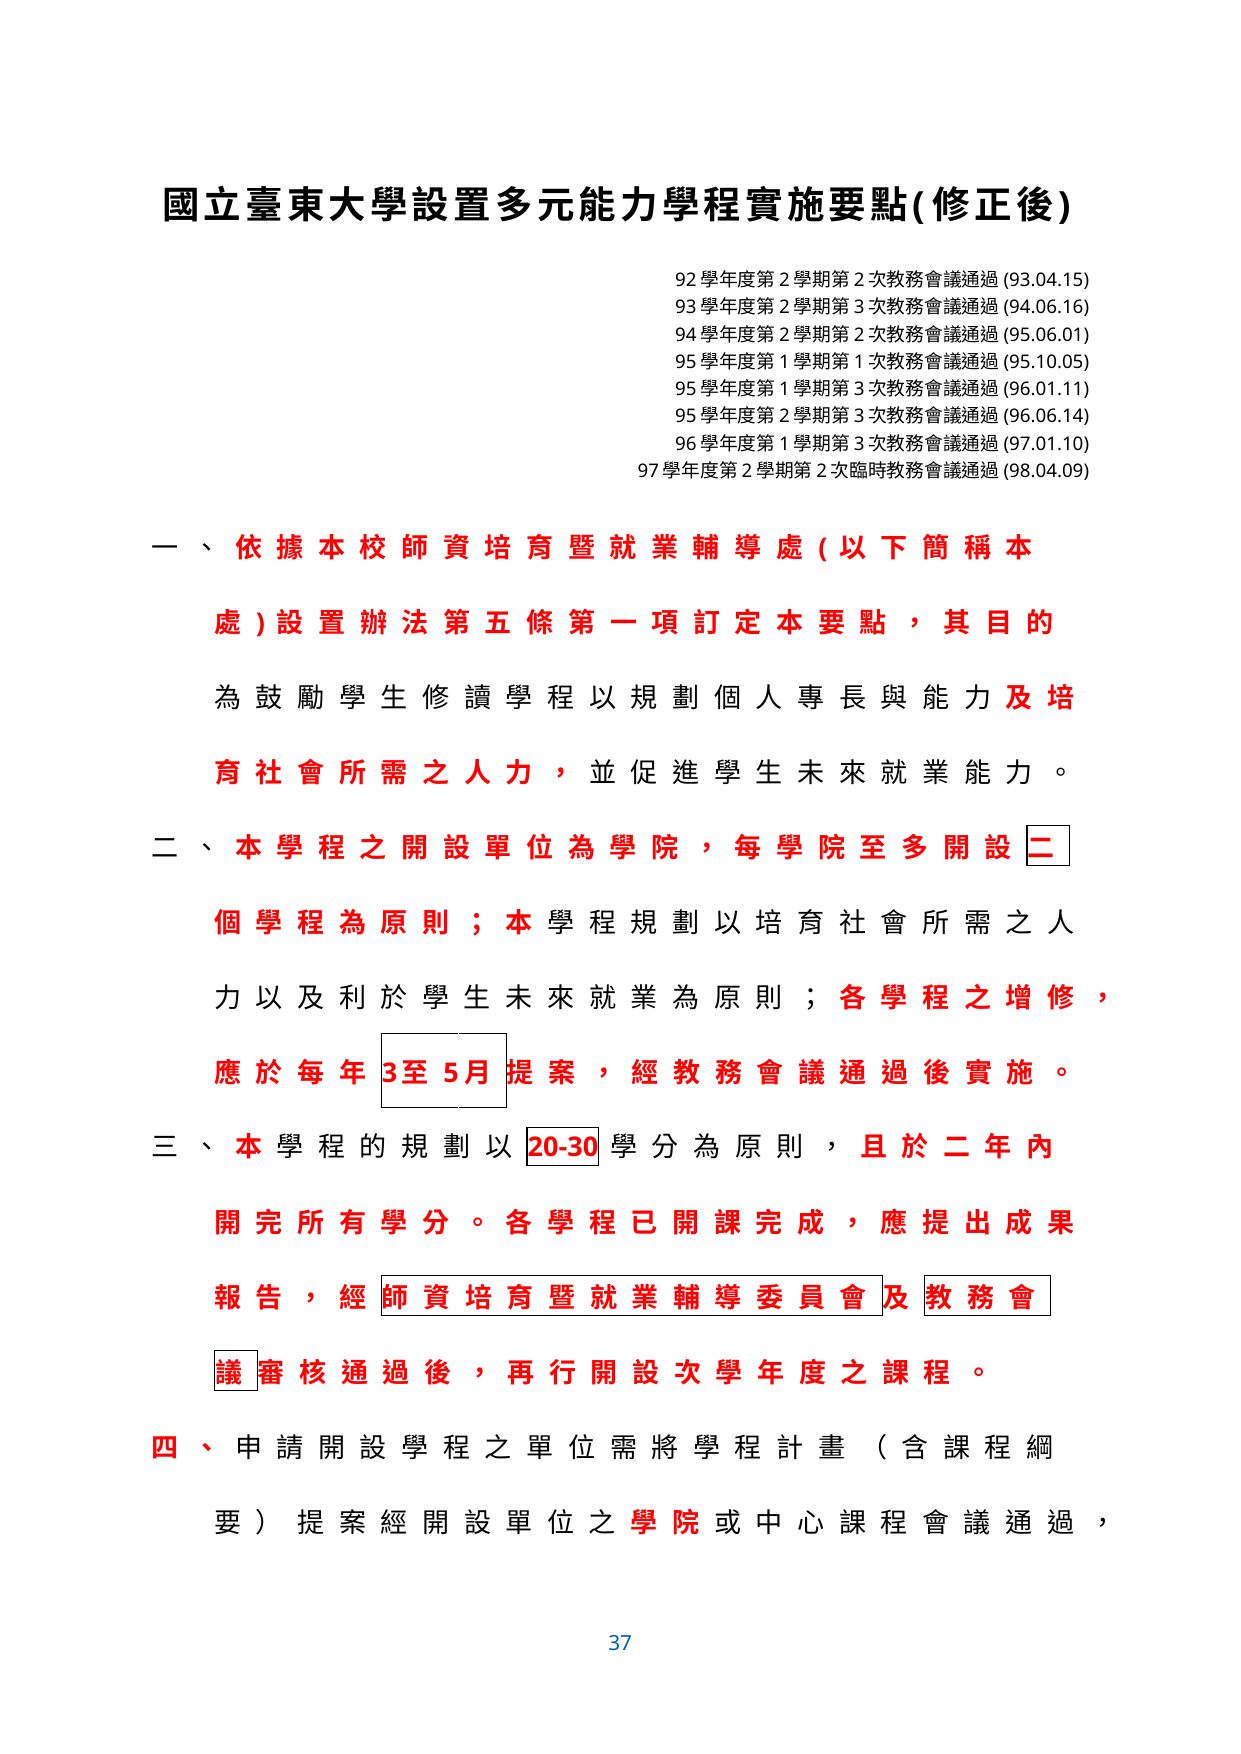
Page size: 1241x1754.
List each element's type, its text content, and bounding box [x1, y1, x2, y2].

text 二、本學程之開設單位為學院，每學院至多開設二個學程為原則；本學程規劃以培育社會所需之人力以及利於學生未來就業為原則；各學程之增修，應於每年3至5月提案，經教務會議通過後實施。 [151, 808, 1089, 1108]
text 92學年度第2學期第2次教務會議通過 (93.04.15) [151, 265, 1089, 292]
text 97學年度第2學期第2次臨時教務會議通過 (98.04.09) [151, 455, 1089, 482]
text 95學年度第2學期第3次教務會議通過 (96.06.14) [151, 401, 1089, 428]
text 二、本學程之開設單位為學院，每學院至多開設二個學程為原則；本學程規劃以培育社會所需之人力以及利於學生未來就業為原則；各學程之增修，應於每年3至5月提案，經教務會議通過後實施。 [382, 1034, 506, 1107]
text 93學年度第2學期第3次教務會議通過 (94.06.16) [151, 292, 1089, 319]
text 94學年度第2學期第2次教務會議通過 (95.06.01) [151, 319, 1089, 347]
text 95學年度第1學期第3次教務會議通過 (96.01.11) [151, 374, 1089, 401]
text 四、申請開設學程之單位需將學程計畫（含課程綱要）提案經開設單位之學院或中心課程會議通過，本校課程會議複核，師資培育暨就業輔導委員會及教務會議核備後實施。 [151, 1408, 1089, 1558]
text 96學年度第1學期第3次教務會議通過 (97.01.10) [151, 428, 1089, 455]
text 一、依據本校師資培育暨就業輔導處(以下簡稱本處)設置辦法第五條第一項訂定本要點，其目的為鼓勵學生修讀學程以規劃個人專長與能力及培育社會所需之人力，並促進學生未來就業能力。 [151, 508, 1089, 808]
text 95學年度第1學期第1次教務會議通過 (95.10.05) [151, 347, 1089, 374]
text 國立臺東大學設置多元能力學程實施要點(修正後) [97, 164, 1089, 239]
text 三、本學程的規劃以20-30學分為原則，且於二年內開完所有學分。各學程已開課完成，應提出成果報告，經師資培育暨就業輔導委員會及教務會議審核通過後，再行開設次學年度之課程。 [151, 1108, 1089, 1408]
